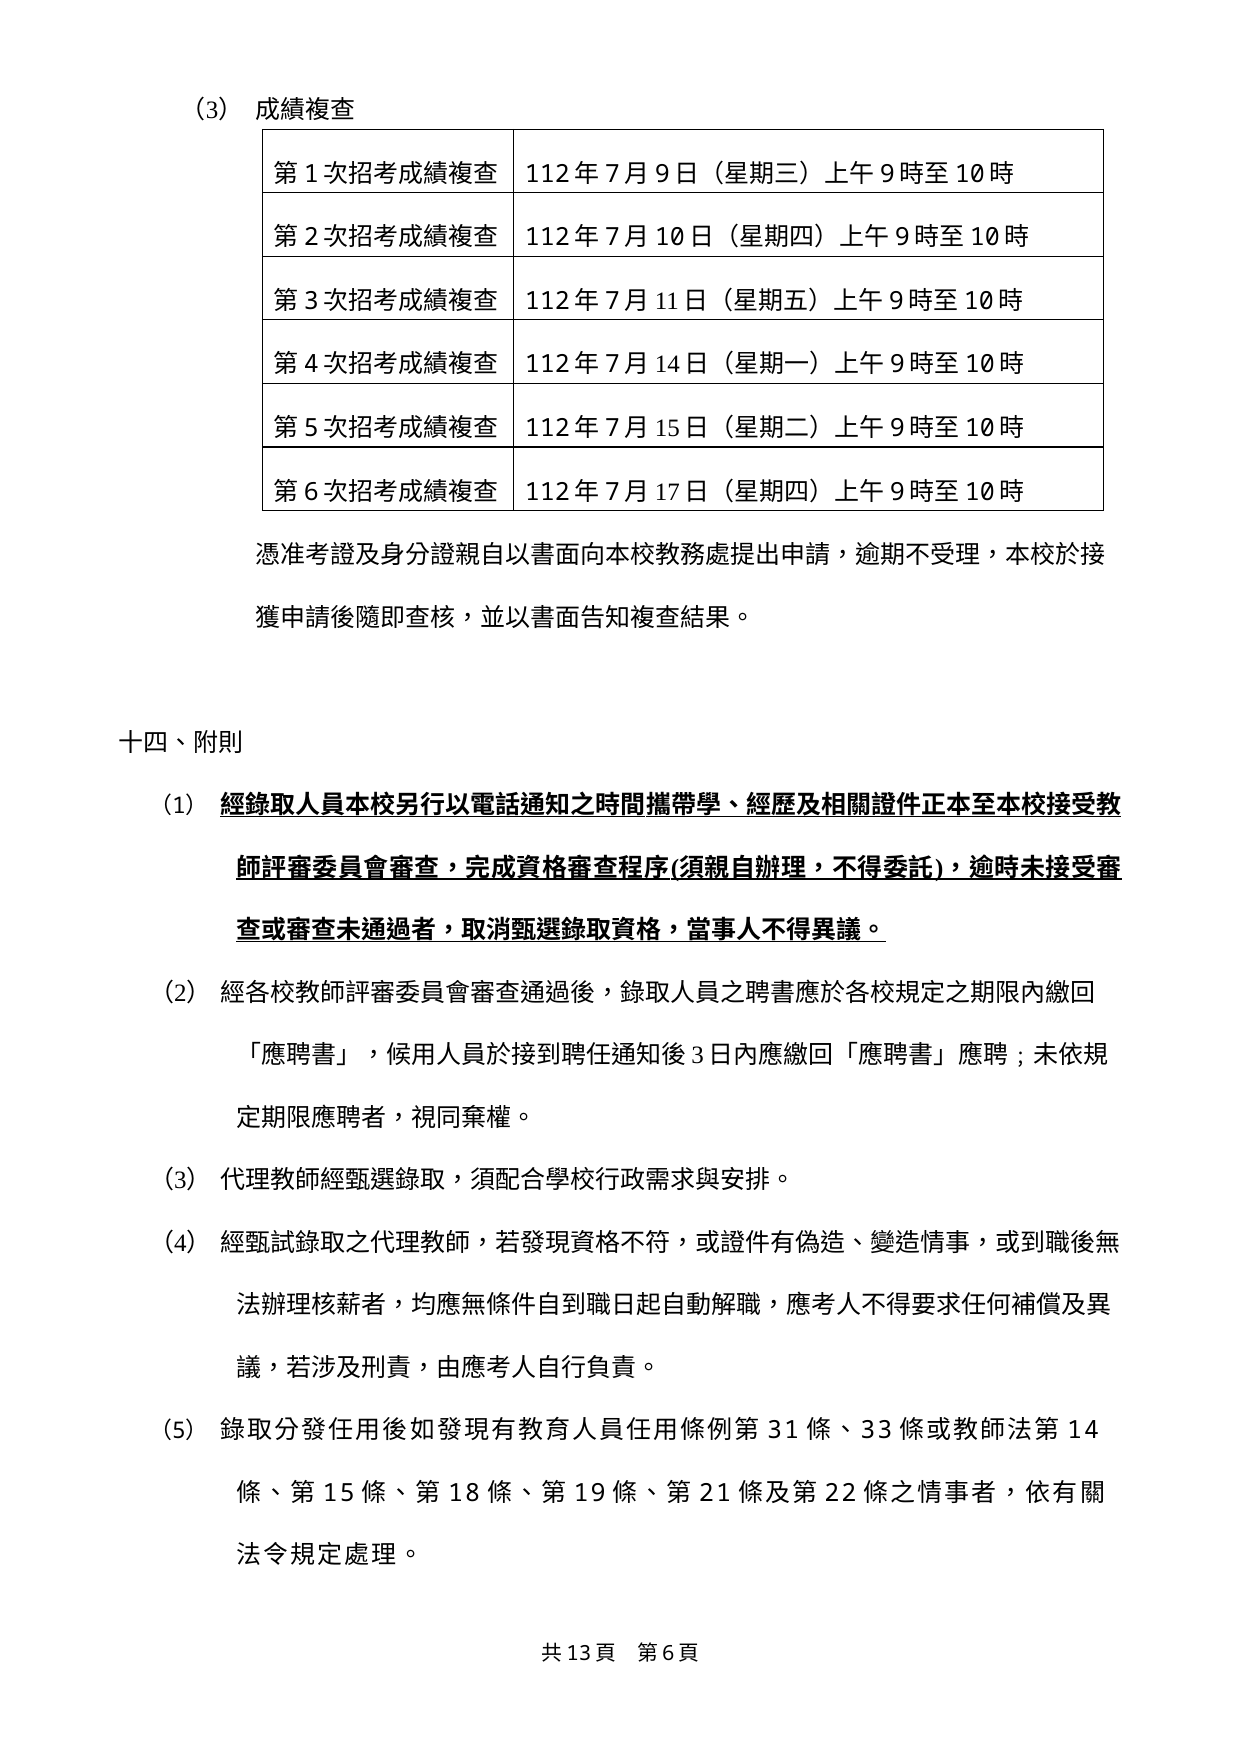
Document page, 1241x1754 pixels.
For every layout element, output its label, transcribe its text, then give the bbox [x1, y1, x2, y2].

text 十四、附則 [118, 698, 1122, 761]
table_cell 第4次招考成績複查 [263, 320, 513, 383]
list 成績複查 [181, 66, 1122, 129]
table_cell 第2次招考成績複查 [263, 193, 513, 256]
list 錄取分發任用後如發現有教育人員任用條例第31條、33條或教師法第14條、第15條、第18條、第19條、第21條及第22條之情事者，依有關法令規定處理。 [149, 1386, 1122, 1573]
list 經錄取人員本校另行以電話通知之時間攜帶學、經歷及相關證件正本至本校接受教師評審委員會審查，完成資格審查程序(須親自辦理，不得委託)，逾時未接受審查或審查未通過者，取消甄選錄取資格，當事人不得異議。 [149, 761, 1122, 948]
table_cell 112年7月15日（星期二）上午9時至10時 [514, 384, 1103, 446]
table_cell 112年7月17日（星期四）上午9時至10時 [514, 448, 1103, 510]
table_cell 112年7月11日（星期五）上午9時至10時 [514, 257, 1103, 319]
table_cell 第5次招考成績複查 [263, 384, 513, 446]
list 代理教師經甄選錄取，須配合學校行政需求與安排。 [149, 1136, 1122, 1198]
table_header 112年7月9日（星期三）上午9時至10時 [514, 130, 1103, 192]
table_header 第1次招考成績複查 [263, 130, 513, 192]
table_cell 112年7月10日（星期四）上午9時至10時 [514, 193, 1103, 256]
table_cell 112年7月14日（星期一）上午9時至10時 [514, 320, 1103, 383]
table_cell 第6次招考成績複查 [263, 448, 513, 510]
list 經各校教師評審委員會審查通過後，錄取人員之聘書應於各校規定之期限內繳回「應聘書」，候用人員於接到聘任通知後3日內應繳回「應聘書」應聘﹔未依規定期限應聘者，視同棄權。 [149, 948, 1122, 1136]
table_cell 第3次招考成績複查 [263, 257, 513, 319]
list 經甄試錄取之代理教師，若發現資格不符，或證件有偽造、變造情事，或到職後無法辦理核薪者，均應無條件自到職日起自動解職，應考人不得要求任何補償及異議，若涉及刑責，由應考人自行負責。 [149, 1198, 1122, 1386]
text 憑准考證及身分證親自以書面向本校教務處提出申請，逾期不受理，本校於接獲申請後隨即查核，並以書面告知複查結果。 [256, 511, 1122, 636]
